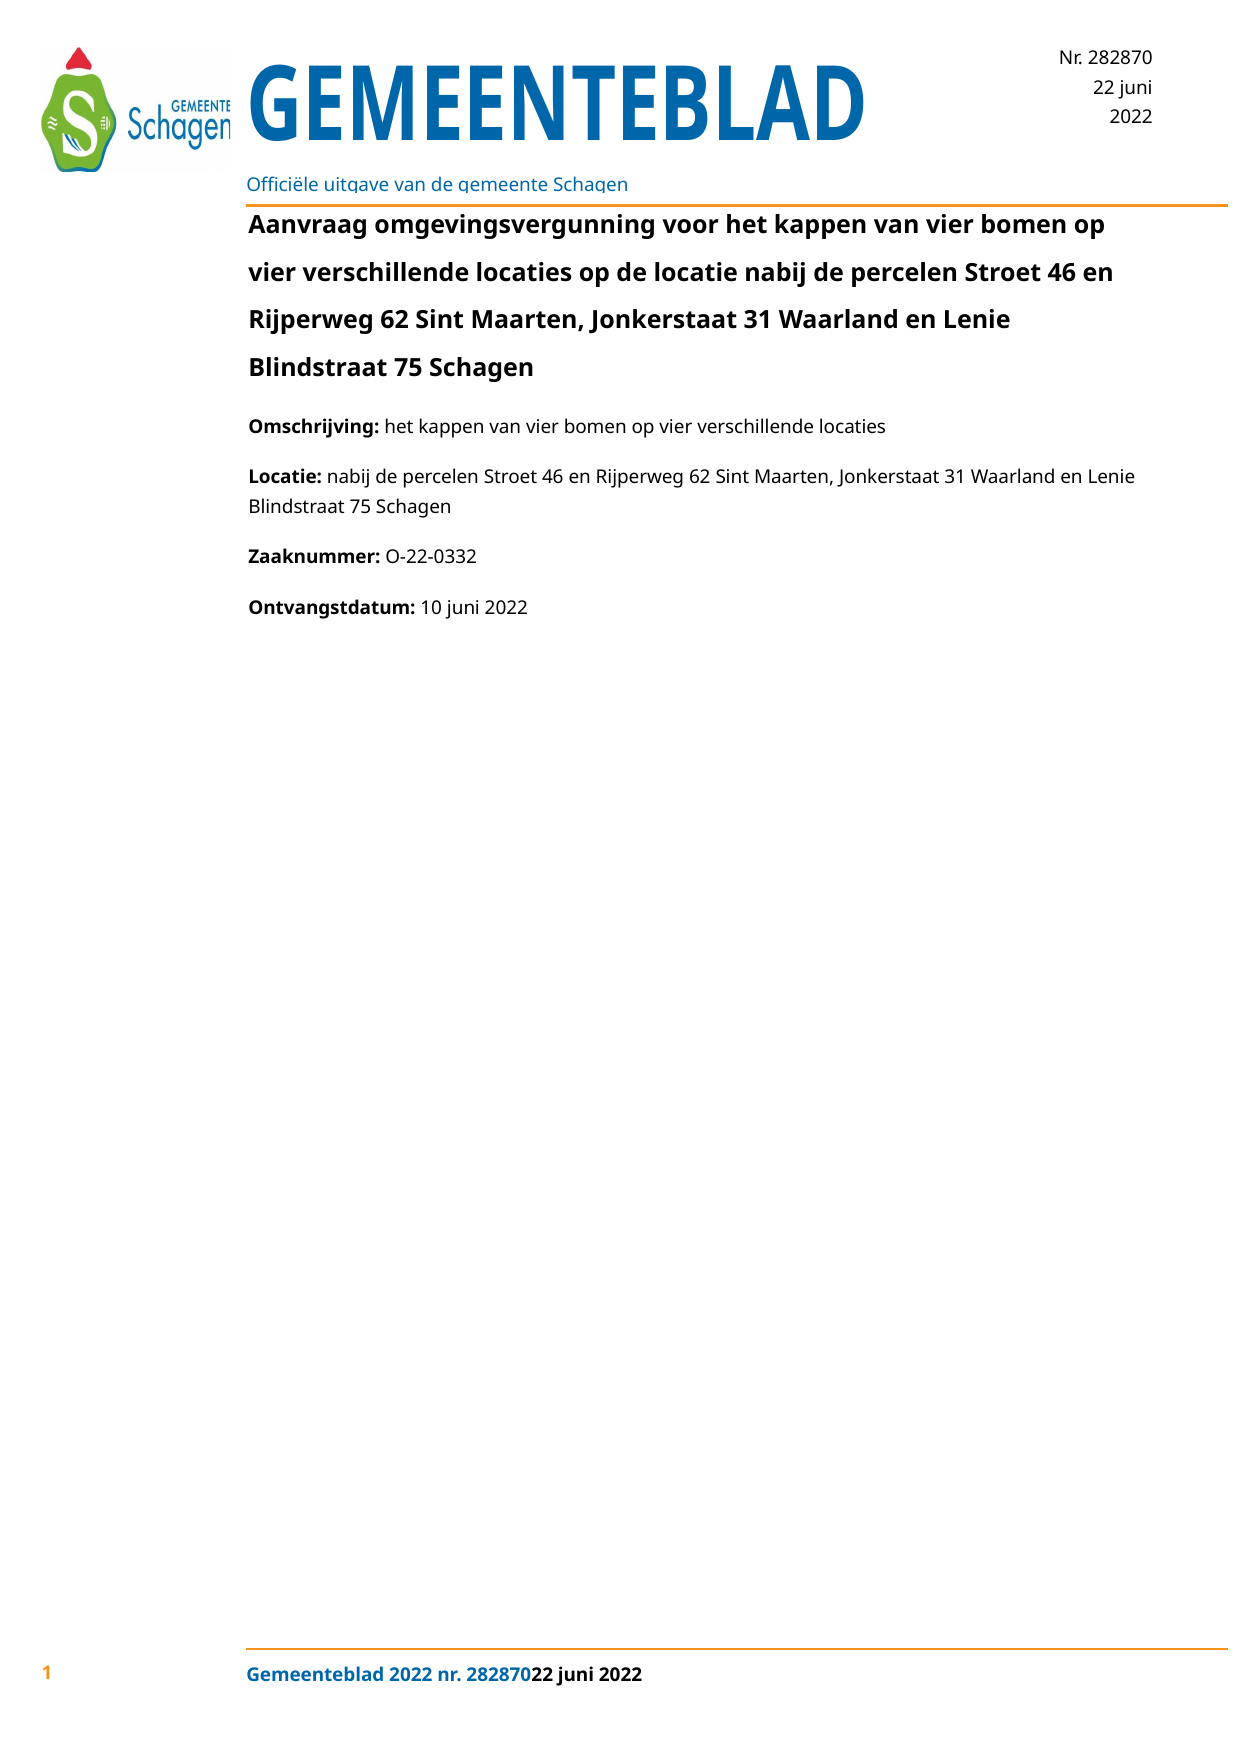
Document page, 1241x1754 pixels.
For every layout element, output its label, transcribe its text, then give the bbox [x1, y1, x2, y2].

picture [41, 47, 231, 172]
text Locatie: nabij de percelen Stroet 46 en Rijperweg 62 Sint Maarten, Jonkerstaat 31 Waarland en Lenie Blindstraat 75 Schagen [248, 463, 1152, 519]
text Ontvangstdatum: 10 juni 2022 [248, 594, 1152, 620]
text Zaaknummer: O-22-0332 [248, 543, 1152, 569]
text Omschrijving: het kappen van vier bomen op vier verschillende locaties [248, 413, 1152, 439]
text Aanvraag omgevingsvergunning voor het kappen van vier bomen op vier verschillende locaties op de locatie nabij de percelen Stroet 46 en Rijperweg 62 Sint Maarten, Jonkerstaat 31 Waarland en Lenie Blindstraat 75 Schagen [248, 207, 1152, 384]
